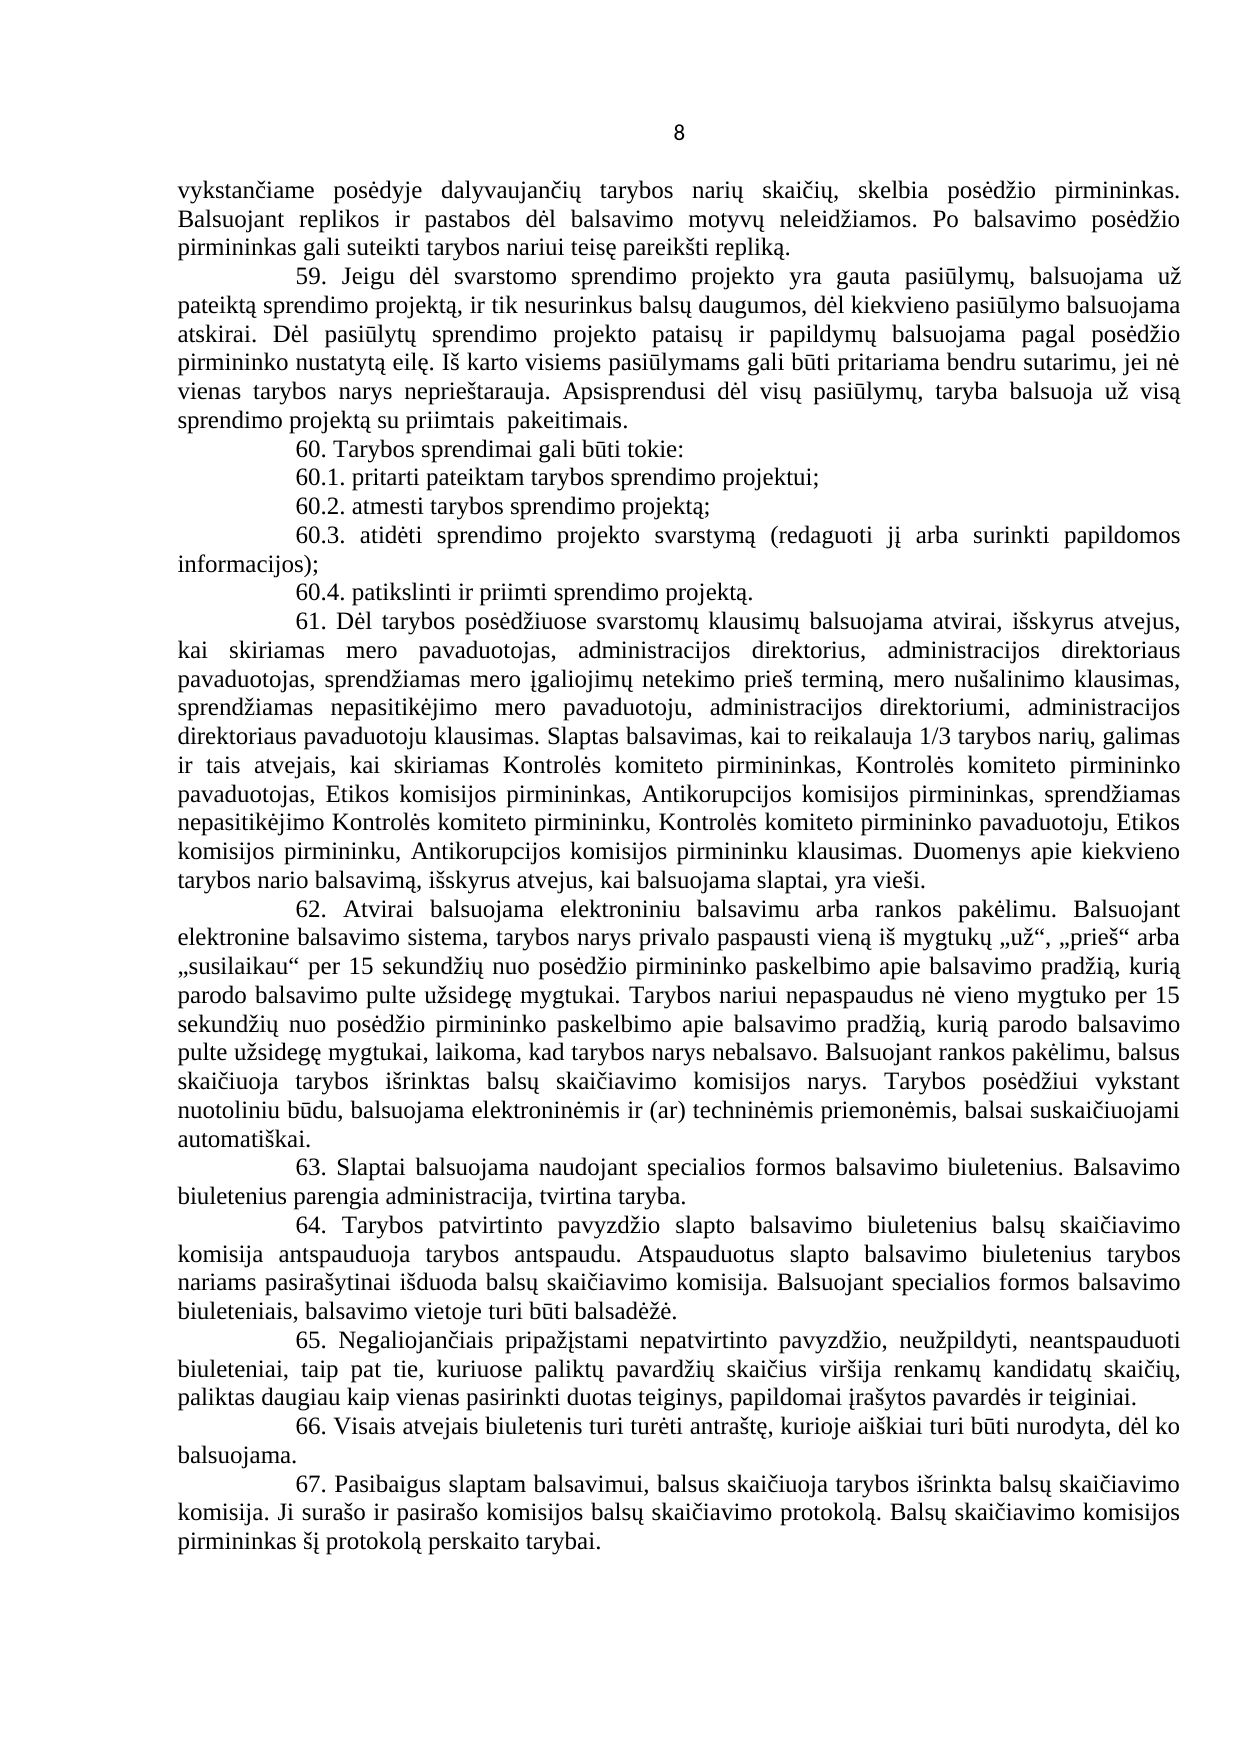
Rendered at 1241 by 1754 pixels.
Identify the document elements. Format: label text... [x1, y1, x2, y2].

text 66. Visais atvejais biuletenis turi turėti antraštę, kurioje aiškiai turi būti nurodyta, dėl ko balsuojama. [177, 1411, 1181, 1469]
text 63. Slaptai balsuojama naudojant specialios formos balsavimo biuletenius. Balsavimo biuletenius parengia administracija, tvirtina taryba. [177, 1152, 1181, 1210]
text 59. Jeigu dėl svarstomo sprendimo projekto yra gauta pasiūlymų, balsuojama už pateiktą sprendimo projektą, ir tik nesurinkus balsų daugumos, dėl kiekvieno pasiūlymo balsuojama atskirai. Dėl pasiūlytų sprendimo projekto pataisų ir papildymų balsuojama pagal posėdžio pirmininko nustatytą eilę. Iš karto visiems pasiūlymams gali būti pritariama bendru sutarimu, jei nė vienas tarybos narys neprieštarauja. Apsisprendusi dėl visų pasiūlymų, taryba balsuoja už visą sprendimo projektą su priimtais pakeitimais. [177, 261, 1181, 434]
text 60.4. patikslinti ir priimti sprendimo projektą. [177, 577, 1181, 606]
text 67. Pasibaigus slaptam balsavimui, balsus skaičiuoja tarybos išrinkta balsų skaičiavimo komisija. Ji surašo ir pasirašo komisijos balsų skaičiavimo protokolą. Balsų skaičiavimo komisijos pirmininkas šį protokolą perskaito tarybai. [177, 1469, 1181, 1555]
text 65. Negaliojančiais pripažįstami nepatvirtinto pavyzdžio, neužpildyti, neantspauduoti biuleteniai, taip pat tie, kuriuose paliktų pavardžių skaičius viršija renkamų kandidatų skaičių, paliktas daugiau kaip vienas pasirinkti duotas teiginys, papildomai įrašytos pavardės ir teiginiai. [177, 1325, 1181, 1411]
text 60.3. atidėti sprendimo projekto svarstymą (redaguoti jį arba surinkti papildomos informacijos); [177, 520, 1181, 577]
text 61. Dėl tarybos posėdžiuose svarstomų klausimų balsuojama atvirai, išskyrus atvejus, kai skiriamas mero pavaduotojas, administracijos direktorius, administracijos direktoriaus pavaduotojas, sprendžiamas mero įgaliojimų netekimo prieš terminą, mero nušalinimo klausimas, sprendžiamas nepasitikėjimo mero pavaduotoju, administracijos direktoriumi, administracijos direktoriaus pavaduotoju klausimas. Slaptas balsavimas, kai to reikalauja 1/3 tarybos narių, galimas ir tais atvejais, kai skiriamas Kontrolės komiteto pirmininkas, Kontrolės komiteto pirmininko pavaduotojas, Etikos komisijos pirmininkas, Antikorupcijos komisijos pirmininkas, sprendžiamas nepasitikėjimo Kontrolės komiteto pirmininku, Kontrolės komiteto pirmininko pavaduotoju, Etikos komisijos pirmininku, Antikorupcijos komisijos pirmininku klausimas. Duomenys apie kiekvieno tarybos nario balsavimą, išskyrus atvejus, kai balsuojama slaptai, yra vieši. [177, 606, 1181, 894]
text 62. Atvirai balsuojama elektroniniu balsavimu arba rankos pakėlimu. Balsuojant elektronine balsavimo sistema, tarybos narys privalo paspausti vieną iš mygtukų „už“, „prieš“ arba „susilaikau“ per 15 sekundžių nuo posėdžio pirmininko paskelbimo apie balsavimo pradžią, kurią parodo balsavimo pulte užsidegę mygtukai. Tarybos nariui nepaspaudus nė vieno mygtuko per 15 sekundžių nuo posėdžio pirmininko paskelbimo apie balsavimo pradžią, kurią parodo balsavimo pulte užsidegę mygtukai, laikoma, kad tarybos narys nebalsavo. Balsuojant rankos pakėlimu, balsus skaičiuoja tarybos išrinktas balsų skaičiavimo komisijos narys. Tarybos posėdžiui vykstant nuotoliniu būdu, balsuojama elektroninėmis ir (ar) techninėmis priemonėmis, balsai suskaičiuojami automatiškai. [177, 894, 1181, 1152]
text vykstančiame posėdyje dalyvaujančių tarybos narių skaičių, skelbia posėdžio pirmininkas. Balsuojant replikos ir pastabos dėl balsavimo motyvų neleidžiamos. Po balsavimo posėdžio pirmininkas gali suteikti tarybos nariui teisę pareikšti repliką. [177, 175, 1181, 261]
text 60.1. pritarti pateiktam tarybos sprendimo projektui; [177, 462, 1181, 491]
text 60. Tarybos sprendimai gali būti tokie: [177, 434, 1181, 462]
text 64. Tarybos patvirtinto pavyzdžio slapto balsavimo biuletenius balsų skaičiavimo komisija antspauduoja tarybos antspaudu. Atspauduotus slapto balsavimo biuletenius tarybos nariams pasirašytinai išduoda balsų skaičiavimo komisija. Balsuojant specialios formos balsavimo biuleteniais, balsavimo vietoje turi būti balsadėžė. [177, 1210, 1181, 1325]
text 60.2. atmesti tarybos sprendimo projektą; [177, 491, 1181, 520]
